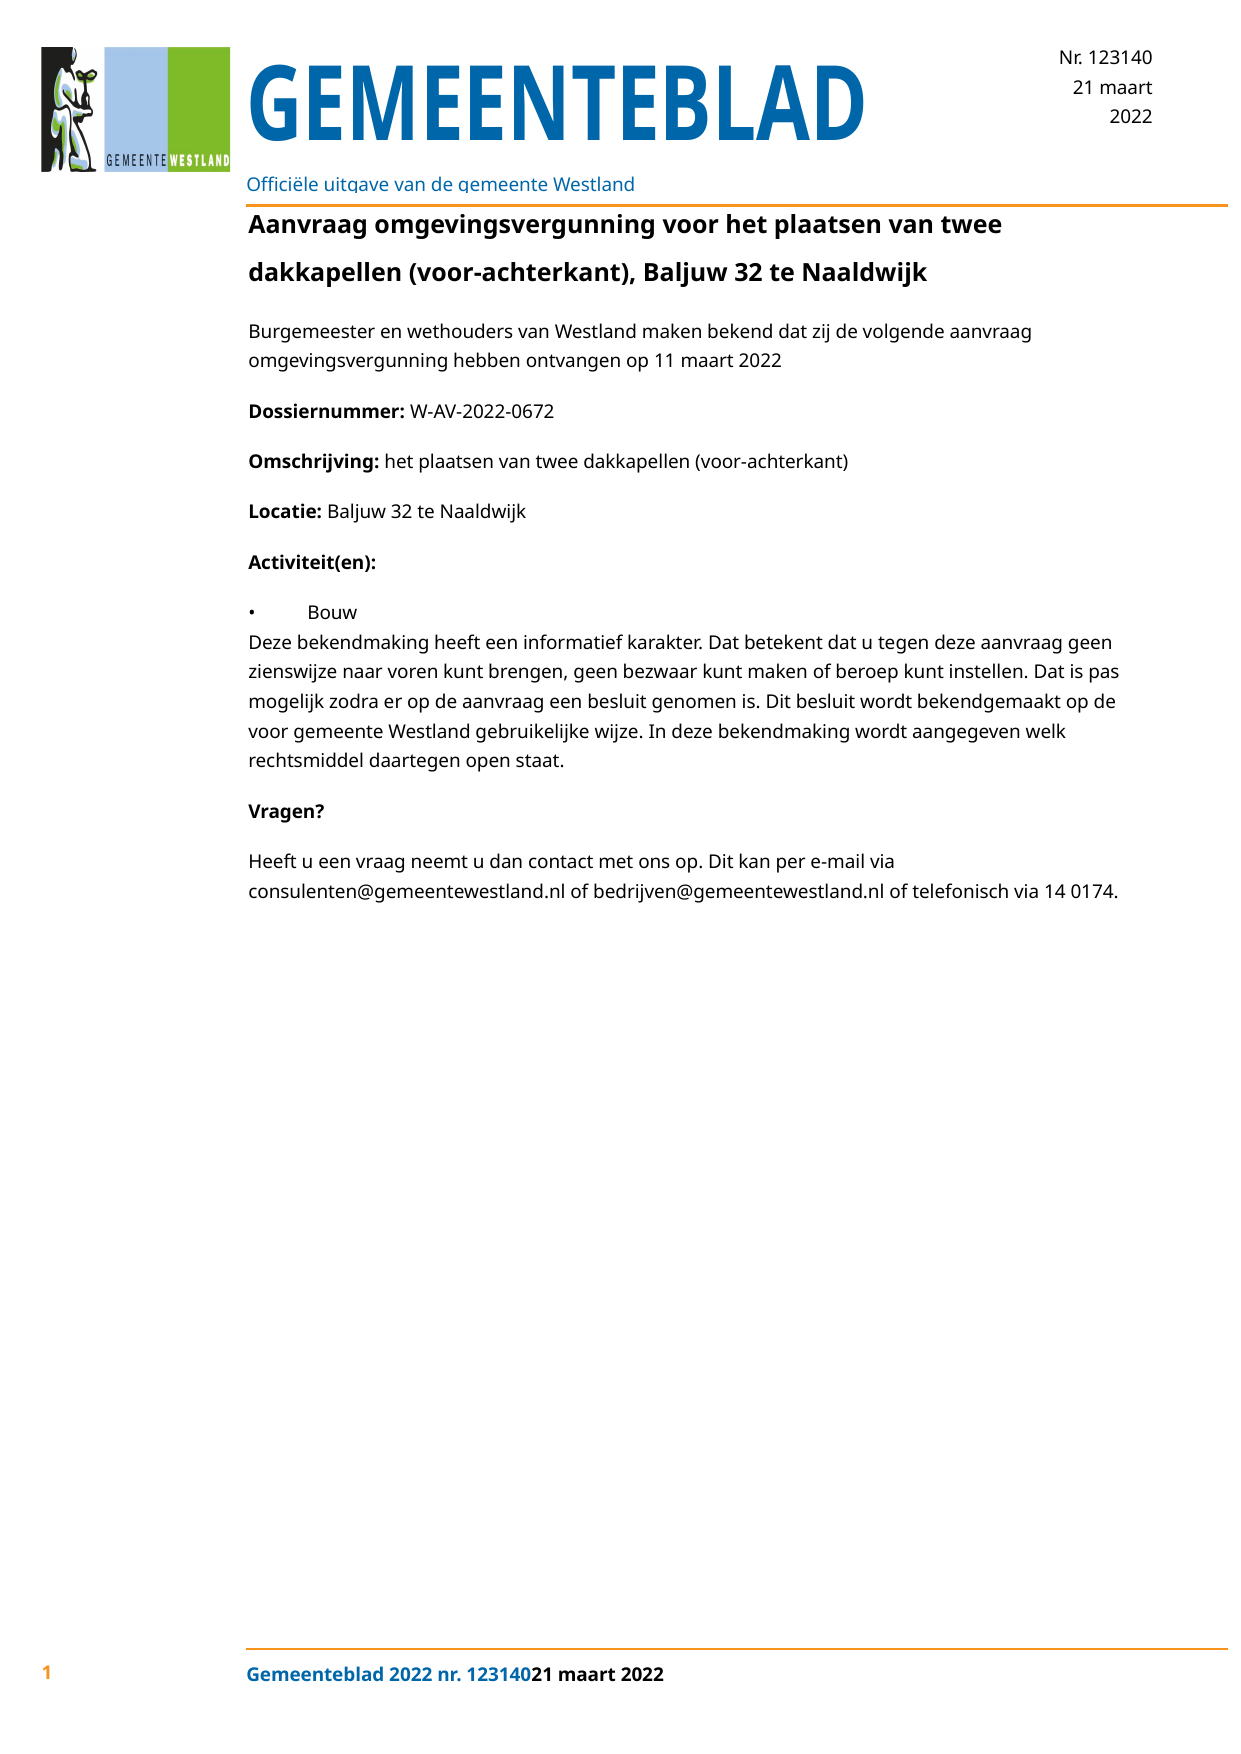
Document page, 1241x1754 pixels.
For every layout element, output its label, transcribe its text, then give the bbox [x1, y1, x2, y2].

picture [41, 47, 231, 172]
text Activiteit(en): [248, 549, 1152, 575]
text Vragen? [248, 798, 1152, 824]
list Bouw [248, 599, 1152, 625]
text Aanvraag omgevingsvergunning voor het plaatsen van twee dakkapellen (voor-achterkant), Baljuw 32 te Naaldwijk [248, 207, 1152, 288]
text Dossiernummer: W-AV-2022-0672 [248, 398, 1152, 424]
text Locatie: Baljuw 32 te Naaldwijk [248, 499, 1152, 524]
text Omschrijving: het plaatsen van twee dakkapellen (voor-achterkant) [248, 448, 1152, 474]
text Heeft u een vraag neemt u dan contact met ons op. Dit kan per e-mail via consulenten@gemeentewestland.nl of bedrijven@gemeentewestland.nl of telefonisch via 14 0174. [248, 848, 1152, 904]
text Deze bekendmaking heeft een informatief karakter. Dat betekent dat u tegen deze aanvraag geen zienswijze naar voren kunt brengen, geen bezwaar kunt maken of beroep kunt instellen. Dat is pas mogelijk zodra er op de aanvraag een besluit genomen is. Dit besluit wordt bekendgemaakt op de voor gemeente Westland gebruikelijke wijze. In deze bekendmaking wordt aangegeven welk rechtsmiddel daartegen open staat. [248, 629, 1152, 773]
text Burgemeester en wethouders van Westland maken bekend dat zij de volgende aanvraag omgevingsvergunning hebben ontvangen op 11 maart 2022 [248, 318, 1152, 373]
